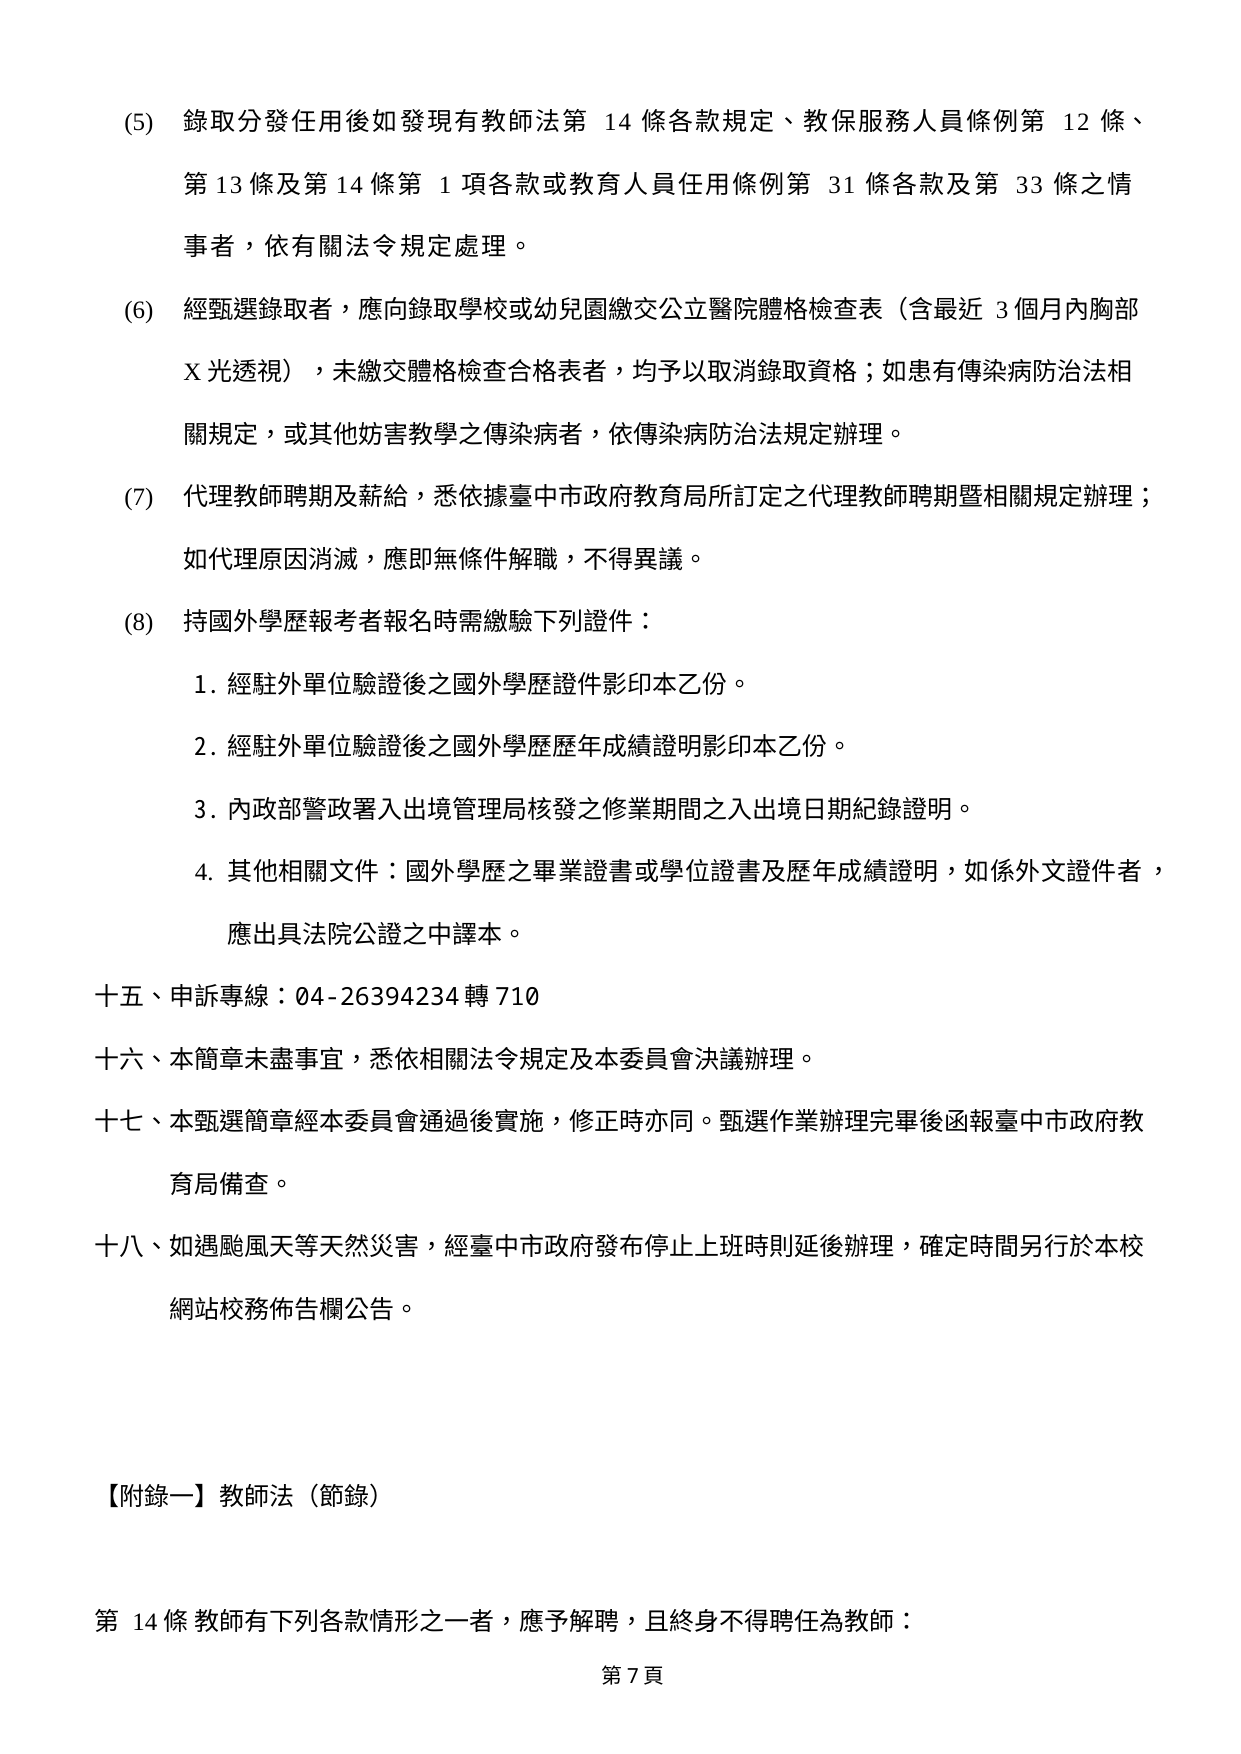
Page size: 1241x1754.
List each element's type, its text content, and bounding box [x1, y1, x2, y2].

text 十六、本簡章未盡事宜，悉依相關法令規定及本委員會決議辦理。 [94, 1016, 1146, 1078]
list 經駐外單位驗證後之國外學歷證件影印本乙份。 [194, 641, 1146, 703]
list 代理教師聘期及薪給，悉依據臺中市政府教育局所訂定之代理教師聘期暨相關規定辦理；如代理原因消滅，應即無條件解職，不得異議。 [124, 453, 1146, 578]
text 十八、如遇颱風天等天然災害，經臺中市政府發布停止上班時則延後辦理，確定時間另行於本校網站校務佈告欄公告。 [94, 1203, 1146, 1328]
text 十七、本甄選簡章經本委員會通過後實施，修正時亦同。甄選作業辦理完畢後函報臺中市政府教育局備查。 [94, 1078, 1146, 1203]
text 十五、申訴專線：04-26394234轉710 [94, 953, 1146, 1016]
text 第 14 條 教師有下列各款情形之一者，應予解聘，且終身不得聘任為教師： [94, 1578, 1146, 1641]
list 經甄選錄取者，應向錄取學校或幼兒園繳交公立醫院體格檢查表（含最近 3 個月內胸部 X 光透視），未繳交體格檢查合格表者，均予以取消錄取資格；如患有傳染病防治法相關規定，或其他妨害教學之傳染病者，依傳染病防治法規定辦理。 [124, 266, 1146, 453]
list 內政部警政署入出境管理局核發之修業期間之入出境日期紀錄證明。 [194, 766, 1146, 828]
text 【附錄一】教師法（節錄） [94, 1453, 1146, 1516]
list 錄取分發任用後如發現有教師法第 14 條各款規定、教保服務人員條例第 12 條、第13條及第14條第 1 項各款或教育人員任用條例第 31 條各款及第 33 條之情事者，依有關法令規定處理。 [124, 78, 1146, 266]
list 經駐外單位驗證後之國外學歷歷年成績證明影印本乙份。 [194, 703, 1146, 766]
list 持國外學歷報考者報名時需繳驗下列證件： [124, 578, 1146, 641]
list 其他相關文件：國外學歷之畢業證書或學位證書及歷年成績證明，如係外文證件者，應出具法院公證之中譯本。 [194, 828, 1146, 953]
